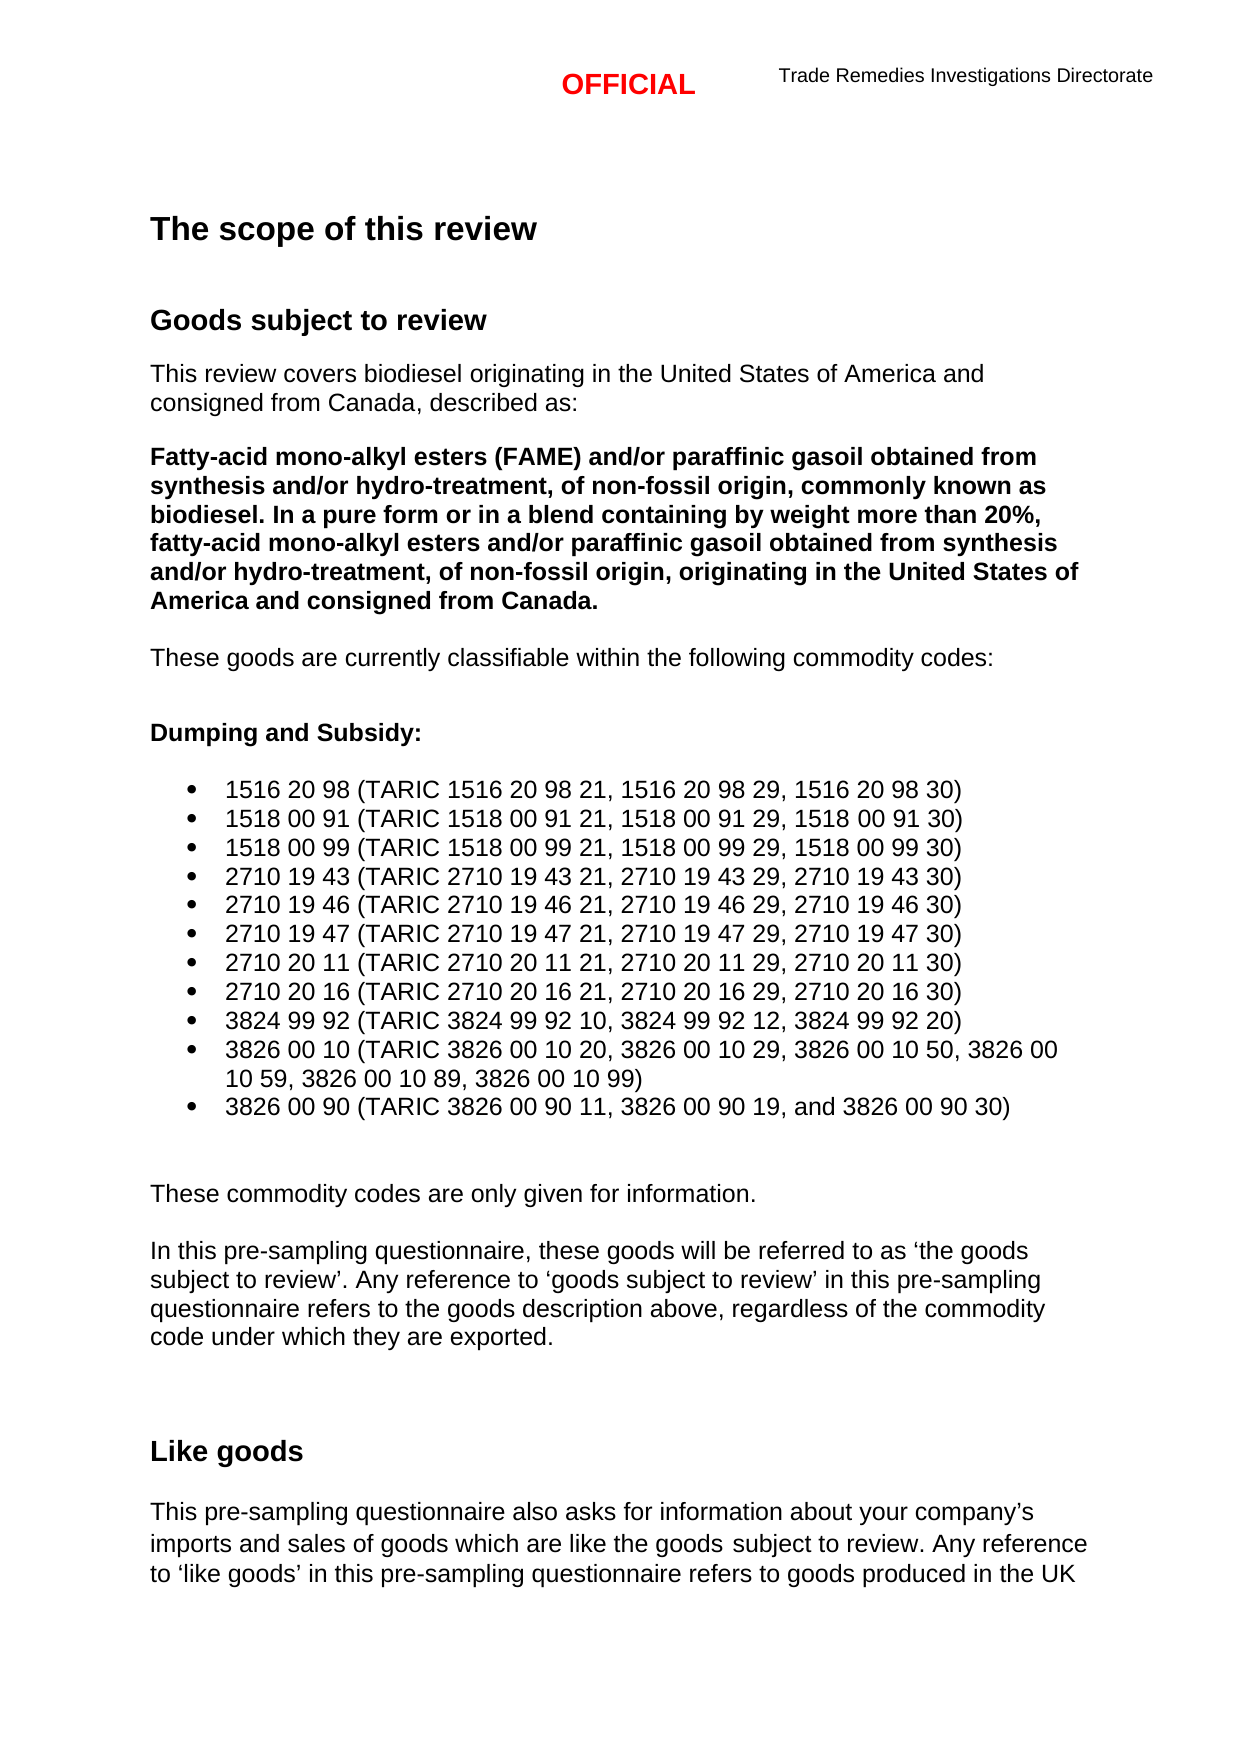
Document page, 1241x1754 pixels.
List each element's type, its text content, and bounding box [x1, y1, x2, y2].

list 2710 19 43 (TARIC 2710 19 43 21, 2710 19 43 29, 2710 19 43 30) [187, 862, 1090, 890]
subtitle The scope of this review [150, 209, 1090, 248]
text This pre-sampling questionnaire also asks for information about your company’s imports and sales of goods which are like the goods subject to review. Any reference to ‘like goods’ in this pre-sampling questionnaire refers to goods produced in the UK [150, 1496, 1090, 1587]
text Dumping and Subsidy: [150, 717, 1090, 746]
list 3824 99 92 (TARIC 3824 99 92 10, 3824 99 92 12, 3824 99 92 20) [187, 1006, 1090, 1035]
text Like goods [150, 1434, 1090, 1468]
list 1518 00 91 (TARIC 1518 00 91 21, 1518 00 91 29, 1518 00 91 30) [187, 804, 1090, 833]
list 3826 00 10 (TARIC 3826 00 10 20, 3826 00 10 29, 3826 00 10 50, 3826 00 10 59, 3826 00 10 89, 3826 00 10 99) [187, 1035, 1090, 1092]
text Goods subject to review [150, 303, 1090, 336]
list 2710 19 46 (TARIC 2710 19 46 21, 2710 19 46 29, 2710 19 46 30) [187, 890, 1090, 919]
list 1516 20 98 (TARIC 1516 20 98 21, 1516 20 98 29, 1516 20 98 30) [187, 775, 1090, 804]
text These commodity codes are only given for information. [150, 1179, 1090, 1207]
text These goods are currently classifiable within the following commodity codes: [150, 643, 1090, 672]
text This review covers biodiesel originating in the United States of America and consigned from Canada, described as: [150, 359, 1090, 417]
list 1518 00 99 (TARIC 1518 00 99 21, 1518 00 99 29, 1518 00 99 30) [187, 833, 1090, 862]
list 2710 19 47 (TARIC 2710 19 47 21, 2710 19 47 29, 2710 19 47 30) [187, 919, 1090, 948]
text In this pre-sampling questionnaire, these goods will be referred to as ‘the goods subject to review’. Any reference to ‘goods subject to review’ in this pre-sampling questionnaire refers to the goods description above, regardless of the commodity code under which they are exported. [150, 1236, 1090, 1351]
list 3826 00 90 (TARIC 3826 00 90 11, 3826 00 90 19, and 3826 00 90 30) [187, 1092, 1090, 1121]
list 2710 20 16 (TARIC 2710 20 16 21, 2710 20 16 29, 2710 20 16 30) [187, 977, 1090, 1006]
list 2710 20 11 (TARIC 2710 20 11 21, 2710 20 11 29, 2710 20 11 30) [187, 948, 1090, 977]
text Fatty-acid mono-alkyl esters (FAME) and/or paraffinic gasoil obtained from synthesis and/or hydro-treatment, of non-fossil origin, commonly known as biodiesel. In a pure form or in a blend containing by weight more than 20%, fatty-acid mono-alkyl esters and/or paraffinic gasoil obtained from synthesis and/or hydro-treatment, of non-fossil origin, originating in the United States of America and consigned from Canada. [150, 442, 1090, 614]
